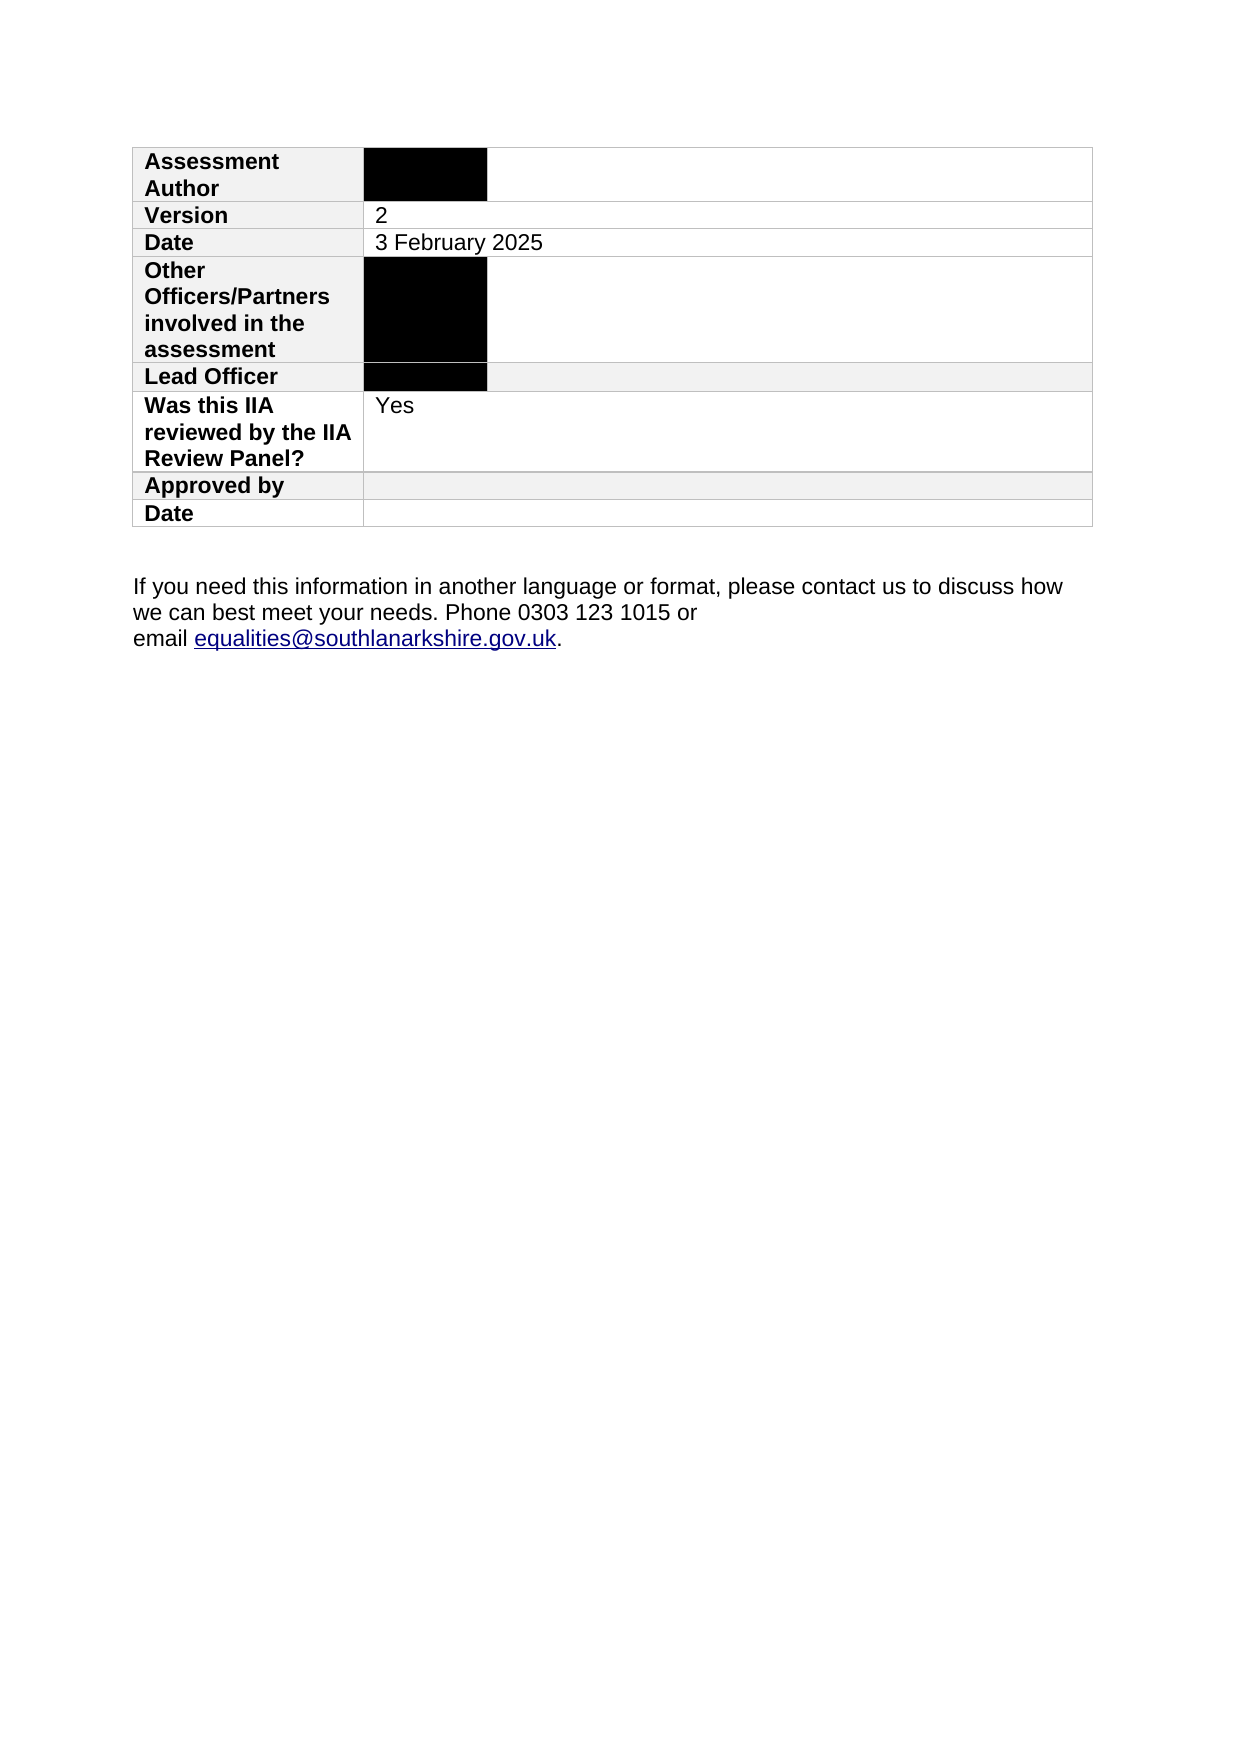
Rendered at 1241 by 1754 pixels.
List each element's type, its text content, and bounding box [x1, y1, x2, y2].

table_cell [488, 257, 1092, 362]
table_cell 2 [364, 202, 1092, 228]
table_cell [364, 257, 487, 362]
table_header [364, 148, 487, 201]
table_cell Date [133, 500, 363, 526]
table_cell Other Officers/Partners involved in the assessment [133, 257, 363, 362]
table_cell Approved by [133, 473, 363, 499]
table_cell [364, 473, 1092, 499]
table_header [488, 148, 1092, 201]
table_cell [488, 363, 1092, 391]
table_cell Lead Officer [133, 363, 363, 391]
table_cell 3 February 2025 [364, 229, 1092, 256]
table_cell Yes [364, 392, 1092, 471]
table_cell Version [133, 202, 363, 228]
table_cell Was this IIA reviewed by the IIA Review Panel? [133, 392, 363, 471]
table_cell Date [133, 229, 363, 256]
text If you need this information in another language or format, please contact us to discuss how we can best meet your needs. Phone 0303 123 1015 or email equalities@southlanarkshire.gov.uk. [133, 573, 1093, 652]
table_cell [364, 500, 1092, 526]
table_header Assessment Author [133, 148, 363, 201]
table_cell [364, 363, 487, 391]
